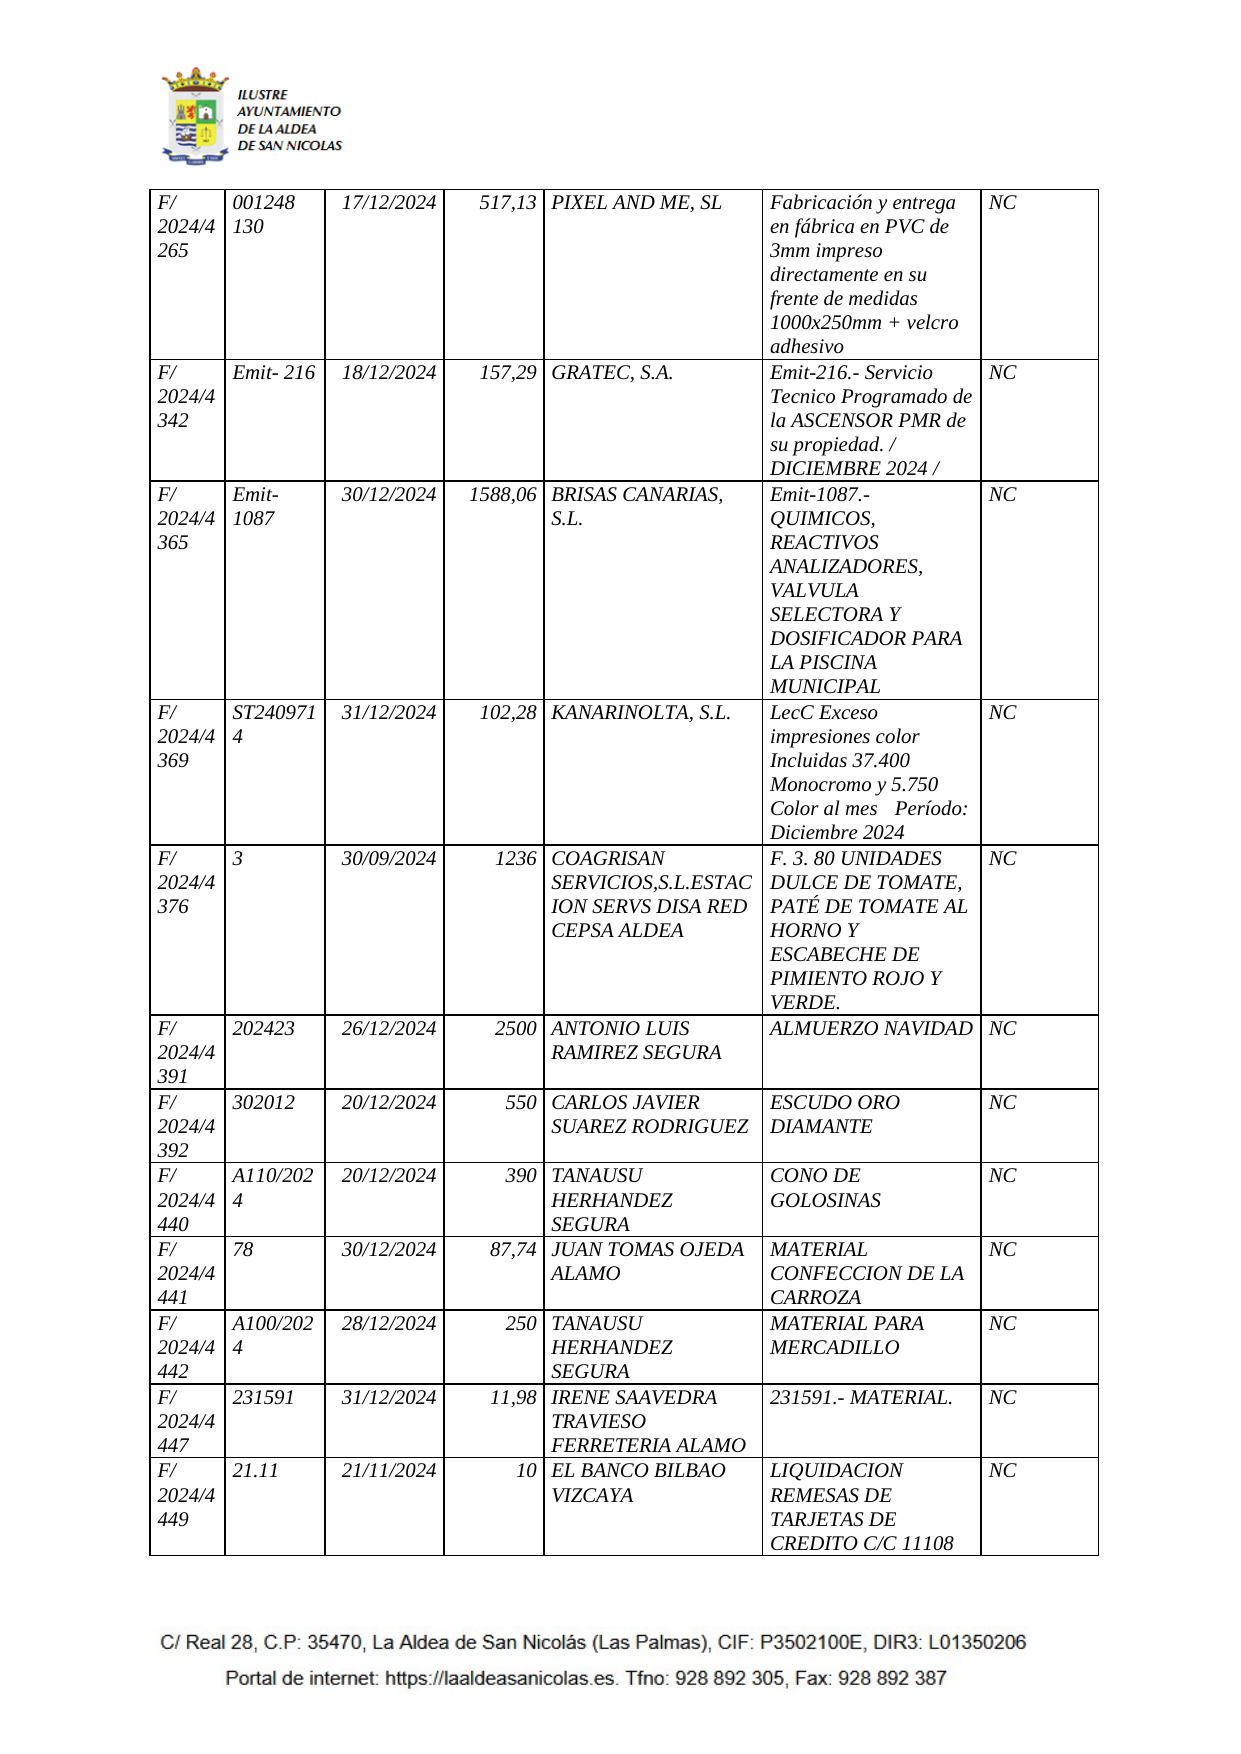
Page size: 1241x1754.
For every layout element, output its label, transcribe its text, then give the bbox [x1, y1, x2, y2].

table_cell CARLOS JAVIER SUAREZ RODRIGUEZ [545, 1090, 762, 1162]
table_cell F/2024/4369 [151, 700, 224, 844]
table_cell COAGRISAN SERVICIOS,S.L.ESTACION SERVS DISA RED CEPSA ALDEA [545, 846, 762, 1014]
table_cell NC [982, 1458, 1098, 1555]
table_cell BRISAS CANARIAS, S.L. [545, 482, 762, 698]
table_cell NC [982, 1090, 1098, 1162]
table_cell F/2024/4441 [151, 1237, 224, 1309]
table_cell MATERIAL PARA MERCADILLO [763, 1311, 980, 1383]
table_cell 302012 [226, 1090, 324, 1162]
table_cell F/2024/4376 [151, 846, 224, 1014]
table_cell CONO DE GOLOSINAS [763, 1163, 980, 1236]
table_cell 18/12/2024 [326, 360, 443, 480]
picture [148, 1626, 1034, 1694]
table_cell 31/12/2024 [326, 1385, 443, 1457]
table_cell Emit-1087.-QUIMICOS, REACTIVOS ANALIZADORES, VALVULA SELECTORA Y DOSIFICADOR PARA LA PISCINA MUNICIPAL [763, 482, 980, 698]
table_cell 2500 [445, 1016, 543, 1088]
table_cell F/2024/4265 [151, 190, 224, 358]
table_cell IRENE SAAVEDRA TRAVIESO FERRETERIA ALAMO [545, 1385, 762, 1457]
table_cell F/2024/4392 [151, 1090, 224, 1162]
table_cell Emit- 216 [226, 360, 324, 480]
table_cell 1588,06 [445, 482, 543, 698]
table_cell NC [982, 846, 1098, 1014]
table_cell F/2024/4365 [151, 482, 224, 698]
table_cell 87,74 [445, 1237, 543, 1309]
table_cell MATERIAL CONFECCION DE LA CARROZA [763, 1237, 980, 1309]
table_cell 550 [445, 1090, 543, 1162]
table_cell 250 [445, 1311, 543, 1383]
table_cell F. 3. 80 UNIDADES DULCE DE TOMATE, PATÉ DE TOMATE AL HORNO Y ESCABECHE DE PIMIENTO ROJO Y VERDE. [763, 846, 980, 1014]
table_cell NC [982, 360, 1098, 480]
table_cell 30/12/2024 [326, 1237, 443, 1309]
table_cell F/2024/4342 [151, 360, 224, 480]
table_cell TANAUSU HERHANDEZ SEGURA [545, 1163, 762, 1236]
table_cell F/2024/4391 [151, 1016, 224, 1088]
table_cell 202423 [226, 1016, 324, 1088]
table_cell F/2024/4442 [151, 1311, 224, 1383]
table_cell NC [982, 1385, 1098, 1457]
table_cell F/2024/4447 [151, 1385, 224, 1457]
table_cell 1236 [445, 846, 543, 1014]
table_cell 517,13 [445, 190, 543, 358]
table_cell 231591.- MATERIAL. [763, 1385, 980, 1457]
table_cell JUAN TOMAS OJEDA ALAMO [545, 1237, 762, 1309]
table_cell EL BANCO BILBAO VIZCAYA [545, 1458, 762, 1555]
table_cell NC [982, 482, 1098, 698]
table_cell ALMUERZO NAVIDAD [763, 1016, 980, 1088]
table_cell 28/12/2024 [326, 1311, 443, 1383]
table_cell LecC Exceso impresiones color Incluidas 37.400 Monocromo y 5.750 Color al mes Período: Diciembre 2024 [763, 700, 980, 844]
table_cell F/2024/4440 [151, 1163, 224, 1236]
table_cell KANARINOLTA, S.L. [545, 700, 762, 844]
table_cell A100/2024 [226, 1311, 324, 1383]
table_cell A110/2024 [226, 1163, 324, 1236]
table_cell 102,28 [445, 700, 543, 844]
table_cell TANAUSU HERHANDEZ SEGURA [545, 1311, 762, 1383]
table_cell 11,98 [445, 1385, 543, 1457]
table_cell NC [982, 1016, 1098, 1088]
table_cell ESCUDO ORO DIAMANTE [763, 1090, 980, 1162]
table_cell ST2409714 [226, 700, 324, 844]
table_cell NC [982, 1163, 1098, 1236]
table_cell 31/12/2024 [326, 700, 443, 844]
table_cell Emit-216.- Servicio Tecnico Programado de la ASCENSOR PMR de su propiedad. / DICIEMBRE 2024 / [763, 360, 980, 480]
picture [148, 59, 358, 173]
table_cell Fabricación y entrega en fábrica en PVC de 3mm impreso directamente en su frente de medidas 1000x250mm + velcro adhesivo [763, 190, 980, 358]
table_cell NC [982, 1311, 1098, 1383]
table_cell PIXEL AND ME, SL [545, 190, 762, 358]
table_cell 21/11/2024 [326, 1458, 443, 1555]
table_cell 17/12/2024 [326, 190, 443, 358]
table_cell Emit- 1087 [226, 482, 324, 698]
table_cell 26/12/2024 [326, 1016, 443, 1088]
table_cell 3 [226, 846, 324, 1014]
table_cell NC [982, 190, 1098, 358]
table_cell 21.11 [226, 1458, 324, 1555]
table_cell F/2024/4449 [151, 1458, 224, 1555]
table_cell 30/09/2024 [326, 846, 443, 1014]
table_cell 20/12/2024 [326, 1163, 443, 1236]
table_cell 001248 130 [226, 190, 324, 358]
table_cell 30/12/2024 [326, 482, 443, 698]
table_cell 390 [445, 1163, 543, 1236]
table_cell GRATEC, S.A. [545, 360, 762, 480]
table_cell NC [982, 700, 1098, 844]
table_cell 20/12/2024 [326, 1090, 443, 1162]
table_cell NC [982, 1237, 1098, 1309]
table_cell 231591 [226, 1385, 324, 1457]
table_cell ANTONIO LUIS RAMIREZ SEGURA [545, 1016, 762, 1088]
table_cell 10 [445, 1458, 543, 1555]
table_cell 157,29 [445, 360, 543, 480]
table_cell LIQUIDACION REMESAS DE TARJETAS DE CREDITO C/C 11108 [763, 1458, 980, 1555]
table_cell 78 [226, 1237, 324, 1309]
